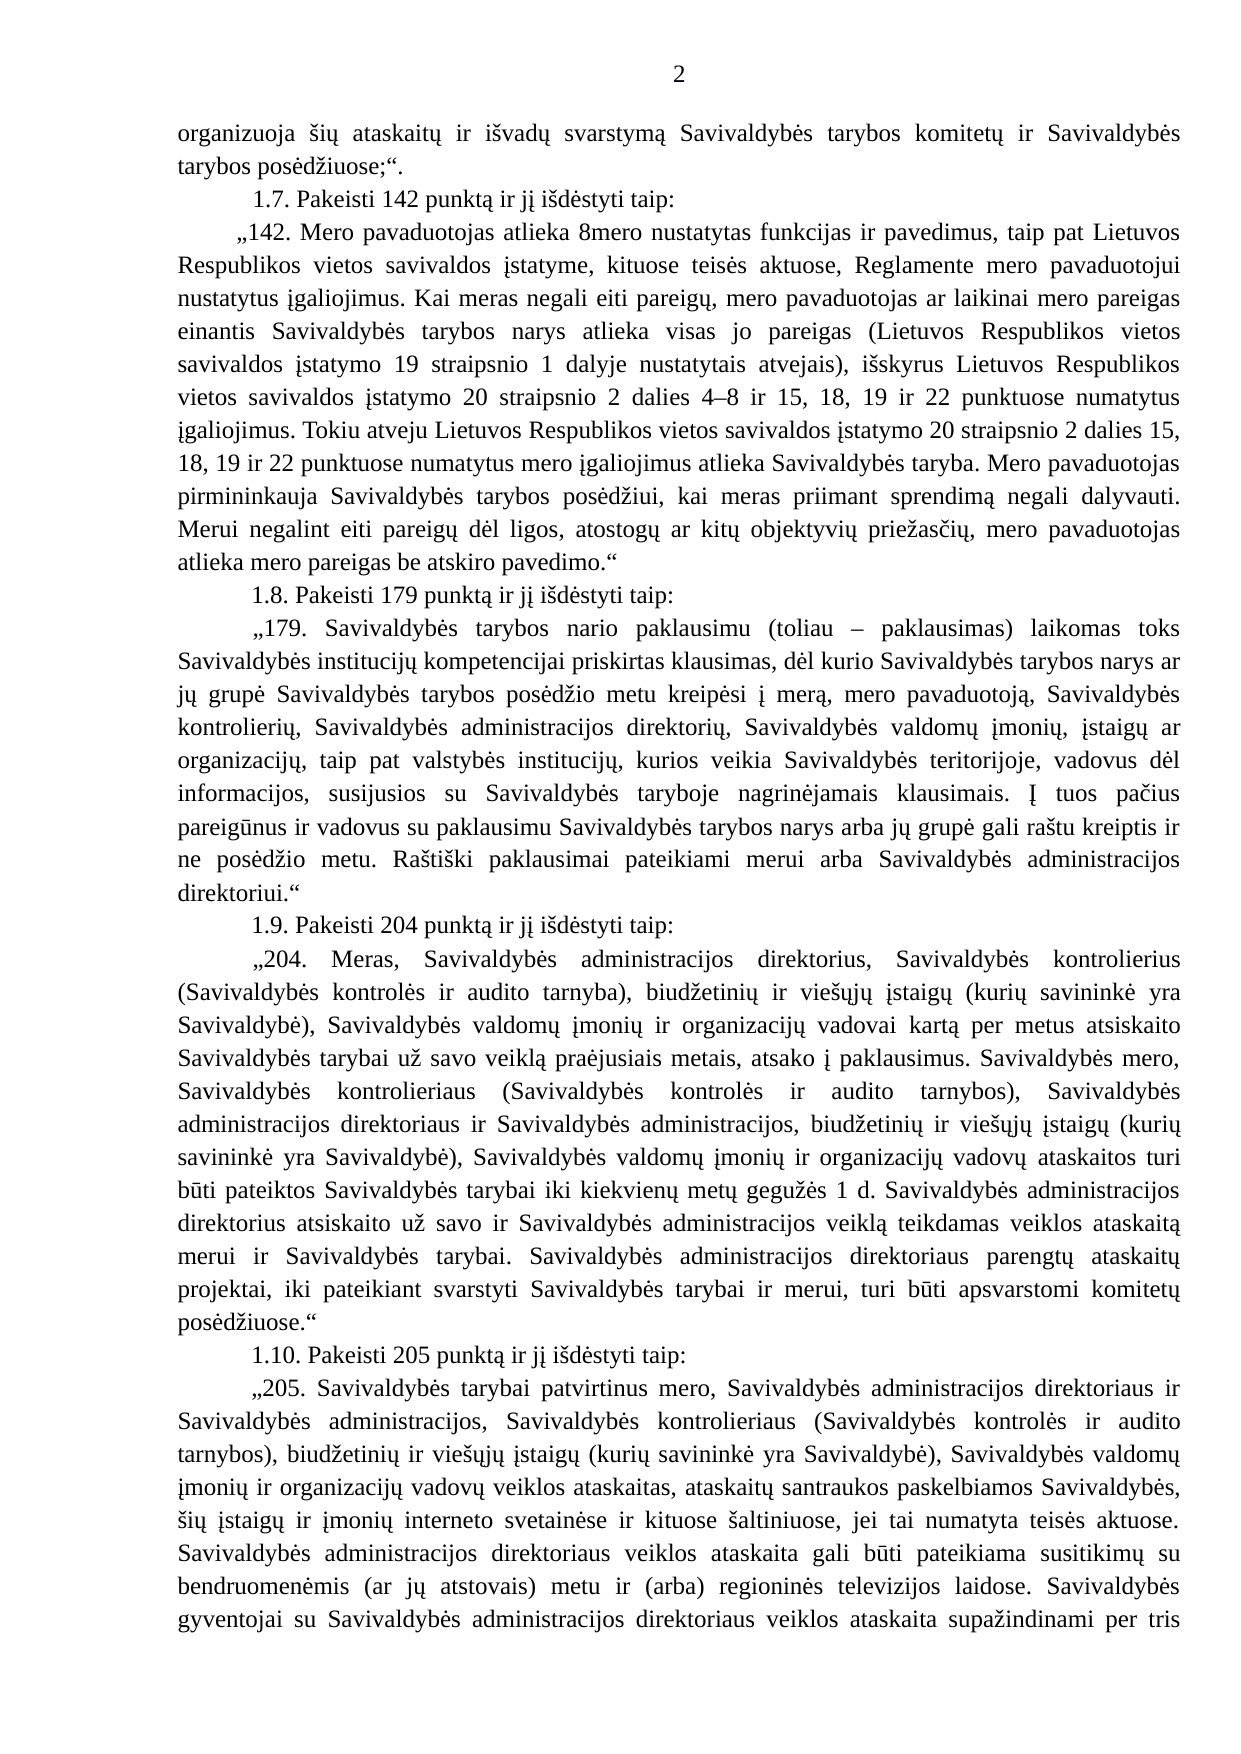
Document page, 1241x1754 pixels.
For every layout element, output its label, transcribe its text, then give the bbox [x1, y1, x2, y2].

text 1.7. Pakeisti 142 punktą ir jį išdėstyti taip: [177, 184, 1181, 213]
text 1.9. Pakeisti 204 punktą ir jį išdėstyti taip: [177, 911, 1181, 939]
text „205. Savivaldybės tarybai patvirtinus mero, Savivaldybės administracijos direktoriaus ir Savivaldybės administracijos, Savivaldybės kontrolieriaus (Savivaldybės kontrolės ir audito tarnybos), biudžetinių ir viešųjų įstaigų (kurių savininkė yra Savivaldybė), Savivaldybės valdomų įmonių ir organizacijų vadovų veiklos ataskaitas, ataskaitų santraukos paskelbiamos Savivaldybės, šių įstaigų ir įmonių interneto svetainėse ir kituose šaltiniuose, jei tai numatyta teisės aktuose. Savivaldybės administracijos direktoriaus veiklos ataskaita gali būti pateikiama susitikimų su bendruomenėmis (ar jų atstovais) metu ir (arba) regioninės televizijos laidose. Savivaldybės gyventojai su Savivaldybės administracijos direktoriaus veiklos ataskaita supažindinami per tris [177, 1373, 1181, 1633]
text „179. Savivaldybės tarybos nario paklausimu (toliau – paklausimas) laikomas toks Savivaldybės institucijų kompetencijai priskirtas klausimas, dėl kurio Savivaldybės tarybos narys ar jų grupė Savivaldybės tarybos posėdžio metu kreipėsi į merą, mero pavaduotoją, Savivaldybės kontrolierių, Savivaldybės administracijos direktorių, Savivaldybės valdomų įmonių, įstaigų ar organizacijų, taip pat valstybės institucijų, kurios veikia Savivaldybės teritorijoje, vadovus dėl informacijos, susijusios su Savivaldybės taryboje nagrinėjamais klausimais. Į tuos pačius pareigūnus ir vadovus su paklausimu Savivaldybės tarybos narys arba jų grupė gali raštu kreiptis ir ne posėdžio metu. Raštiški paklausimai pateikiami merui arba Savivaldybės administracijos direktoriui.“ [177, 613, 1181, 906]
text „204. Meras, Savivaldybės administracijos direktorius, Savivaldybės kontrolierius (Savivaldybės kontrolės ir audito tarnyba), biudžetinių ir viešųjų įstaigų (kurių savininkė yra Savivaldybė), Savivaldybės valdomų įmonių ir organizacijų vadovai kartą per metus atsiskaito Savivaldybės tarybai už savo veiklą praėjusiais metais, atsako į paklausimus. Savivaldybės mero, Savivaldybės kontrolieriaus (Savivaldybės kontrolės ir audito tarnybos), Savivaldybės administracijos direktoriaus ir Savivaldybės administracijos, biudžetinių ir viešųjų įstaigų (kurių savininkė yra Savivaldybė), Savivaldybės valdomų įmonių ir organizacijų vadovų ataskaitos turi būti pateiktos Savivaldybės tarybai iki kiekvienų metų gegužės 1 d. Savivaldybės administracijos direktorius atsiskaito už savo ir Savivaldybės administracijos veiklą teikdamas veiklos ataskaitą merui ir Savivaldybės tarybai. Savivaldybės administracijos direktoriaus parengtų ataskaitų projektai, iki pateikiant svarstyti Savivaldybės tarybai ir merui, turi būti apsvarstomi komitetų posėdžiuose.“ [177, 944, 1181, 1336]
text 1.8. Pakeisti 179 punktą ir jį išdėstyti taip: [177, 580, 1181, 609]
text 1.10. Pakeisti 205 punktą ir jį išdėstyti taip: [177, 1340, 1181, 1369]
text organizuoja šių ataskaitų ir išvadų svarstymą Savivaldybės tarybos komitetų ir Savivaldybės tarybos posėdžiuose;“. [177, 118, 1181, 180]
text „142. Mero pavaduotojas atlieka 8mero nustatytas funkcijas ir pavedimus, taip pat Lietuvos Respublikos vietos savivaldos įstatyme, kituose teisės aktuose, Reglamente mero pavaduotojui nustatytus įgaliojimus. Kai meras negali eiti pareigų, mero pavaduotojas ar laikinai mero pareigas einantis Savivaldybės tarybos narys atlieka visas jo pareigas (Lietuvos Respublikos vietos savivaldos įstatymo 19 straipsnio 1 dalyje nustatytais atvejais), išskyrus Lietuvos Respublikos vietos savivaldos įstatymo 20 straipsnio 2 dalies 4–8 ir 15, 18, 19 ir 22 punktuose numatytus įgaliojimus. Tokiu atveju Lietuvos Respublikos vietos savivaldos įstatymo 20 straipsnio 2 dalies 15, 18, 19 ir 22 punktuose numatytus mero įgaliojimus atlieka Savivaldybės taryba. Mero pavaduotojas pirmininkauja Savivaldybės tarybos posėdžiui, kai meras priimant sprendimą negali dalyvauti. Merui negalint eiti pareigų dėl ligos, atostogų ar kitų objektyvių priežasčių, mero pavaduotojas atlieka mero pareigas be atskiro pavedimo.“ [177, 217, 1181, 576]
